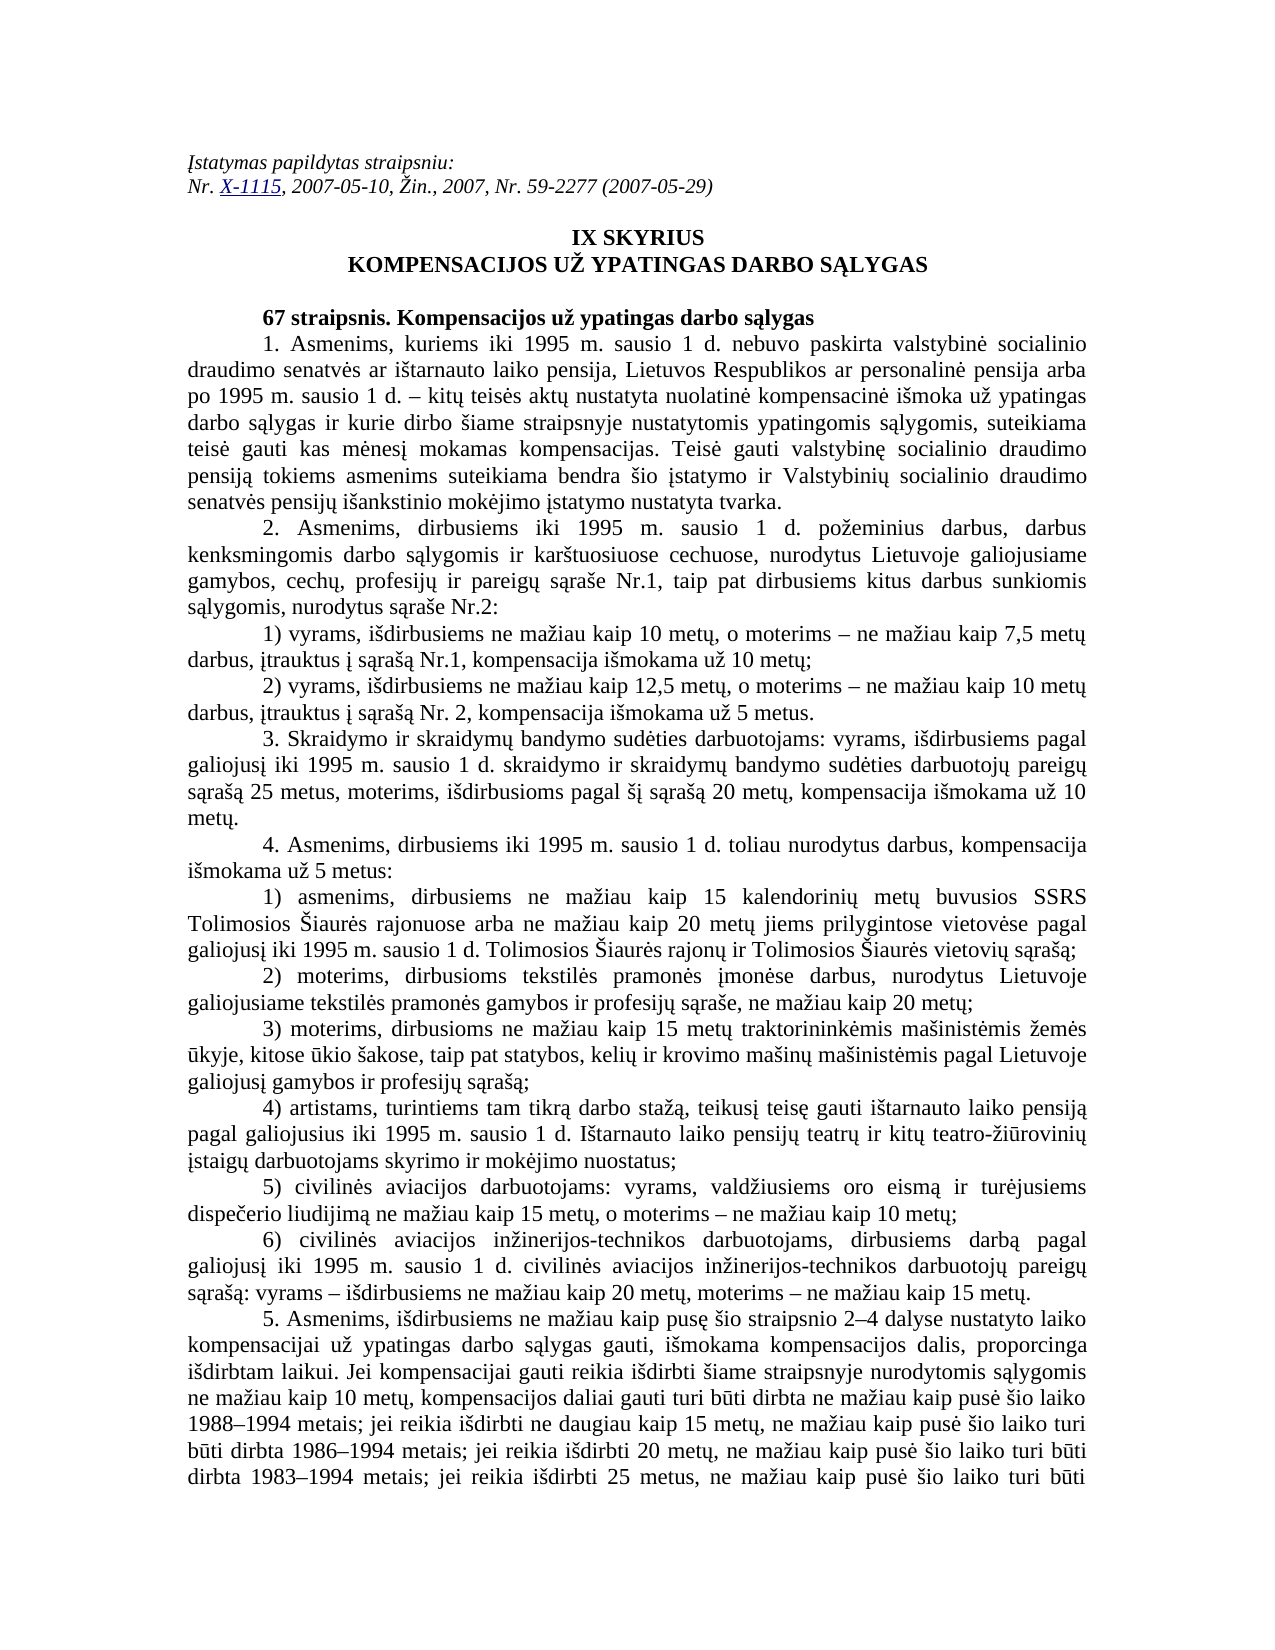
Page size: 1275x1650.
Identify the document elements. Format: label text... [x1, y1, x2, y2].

text 4. Asmenims, dirbusiems iki 1995 m. sausio 1 d. toliau nurodytus darbus, kompensacija išmokama už 5 metus: [187, 831, 1088, 883]
text 2) vyrams, išdirbusiems ne mažiau kaip 12,5 metų, o moterims – ne mažiau kaip 10 metų darbus, įtrauktus į sąrašą Nr. 2, kompensacija išmokama už 5 metus. [187, 672, 1088, 725]
text 5) civilinės aviacijos darbuotojams: vyrams, valdžiusiems oro eismą ir turėjusiems dispečerio liudijimą ne mažiau kaip 15 metų, o moterims – ne mažiau kaip 10 metų; [187, 1173, 1088, 1226]
text 3) moterims, dirbusioms ne mažiau kaip 15 metų traktorininkėmis mašinistėmis žemės ūkyje, kitose ūkio šakose, taip pat statybos, kelių ir krovimo mašinų mašinistėmis pagal Lietuvoje galiojusį gamybos ir profesijų sąrašą; [187, 1015, 1088, 1094]
text 67 straipsnis. Kompensacijos už ypatingas darbo sąlygas [187, 303, 1088, 330]
text 2. Asmenims, dirbusiems iki 1995 m. sausio 1 d. požeminius darbus, darbus kenksmingomis darbo sąlygomis ir karštuosiuose cechuose, nurodytus Lietuvoje galiojusiame gamybos, cechų, profesijų ir pareigų sąraše Nr.1, taip pat dirbusiems kitus darbus sunkiomis sąlygomis, nurodytus sąraše Nr.2: [187, 514, 1088, 620]
text Nr. X-1115, 2007-05-10, Žin., 2007, Nr. 59-2277 (2007-05-29) [187, 174, 1088, 198]
text 1. Asmenims, kuriems iki 1995 m. sausio 1 d. nebuvo paskirta valstybinė socialinio draudimo senatvės ar ištarnauto laiko pensija, Lietuvos Respublikos ar personalinė pensija arba po 1995 m. sausio 1 d. – kitų teisės aktų nustatyta nuolatinė kompensacinė išmoka už ypatingas darbo sąlygas ir kurie dirbo šiame straipsnyje nustatytomis ypatingomis sąlygomis, suteikiama teisė gauti kas mėnesį mokamas kompensacijas. Teisė gauti valstybinę socialinio draudimo pensiją tokiems asmenims suteikiama bendra šio įstatymo ir Valstybinių socialinio draudimo senatvės pensijų išankstinio mokėjimo įstatymo nustatyta tvarka. [187, 330, 1088, 514]
text KOMPENSACIJOS UŽ YPATINGAS DARBO SĄLYGAS [187, 251, 1088, 277]
text 1) asmenims, dirbusiems ne mažiau kaip 15 kalendorinių metų buvusios SSRS Tolimosios Šiaurės rajonuose arba ne mažiau kaip 20 metų jiems prilygintose vietovėse pagal galiojusį iki 1995 m. sausio 1 d. Tolimosios Šiaurės rajonų ir Tolimosios Šiaurės vietovių sąrašą; [187, 883, 1088, 962]
text Įstatymas papildytas straipsniu: [187, 150, 1088, 174]
text 5. Asmenims, išdirbusiems ne mažiau kaip pusę šio straipsnio 2–4 dalyse nustatyto laiko kompensacijai už ypatingas darbo sąlygas gauti, išmokama kompensacijos dalis, proporcinga išdirbtam laikui. Jei kompensacijai gauti reikia išdirbti šiame straipsnyje nurodytomis sąlygomis ne mažiau kaip 10 metų, kompensacijos daliai gauti turi būti dirbta ne mažiau kaip pusė šio laiko 1988–1994 metais; jei reikia išdirbti ne daugiau kaip 15 metų, ne mažiau kaip pusė šio laiko turi būti dirbta 1986–1994 metais; jei reikia išdirbti 20 metų, ne mažiau kaip pusė šio laiko turi būti dirbta 1983–1994 metais; jei reikia išdirbti 25 metus, ne mažiau kaip pusė šio laiko turi būti [187, 1305, 1088, 1489]
text 1) vyrams, išdirbusiems ne mažiau kaip 10 metų, o moterims – ne mažiau kaip 7,5 metų darbus, įtrauktus į sąrašą Nr.1, kompensacija išmokama už 10 metų; [187, 620, 1088, 672]
text 2) moterims, dirbusioms tekstilės pramonės įmonėse darbus, nurodytus Lietuvoje galiojusiame tekstilės pramonės gamybos ir profesijų sąraše, ne mažiau kaip 20 metų; [187, 962, 1088, 1015]
text 4) artistams, turintiems tam tikrą darbo stažą, teikusį teisę gauti ištarnauto laiko pensiją pagal galiojusius iki 1995 m. sausio 1 d. Ištarnauto laiko pensijų teatrų ir kitų teatro-žiūrovinių įstaigų darbuotojams skyrimo ir mokėjimo nuostatus; [187, 1094, 1088, 1173]
text 6) civilinės aviacijos inžinerijos-technikos darbuotojams, dirbusiems darbą pagal galiojusį iki 1995 m. sausio 1 d. civilinės aviacijos inžinerijos-technikos darbuotojų pareigų sąrašą: vyrams – išdirbusiems ne mažiau kaip 20 metų, moterims – ne mažiau kaip 15 metų. [187, 1226, 1088, 1305]
text 3. Skraidymo ir skraidymų bandymo sudėties darbuotojams: vyrams, išdirbusiems pagal galiojusį iki 1995 m. sausio 1 d. skraidymo ir skraidymų bandymo sudėties darbuotojų pareigų sąrašą 25 metus, moterims, išdirbusioms pagal šį sąrašą 20 metų, kompensacija išmokama už 10 metų. [187, 725, 1088, 831]
text IX SKYRIUS [187, 224, 1088, 251]
